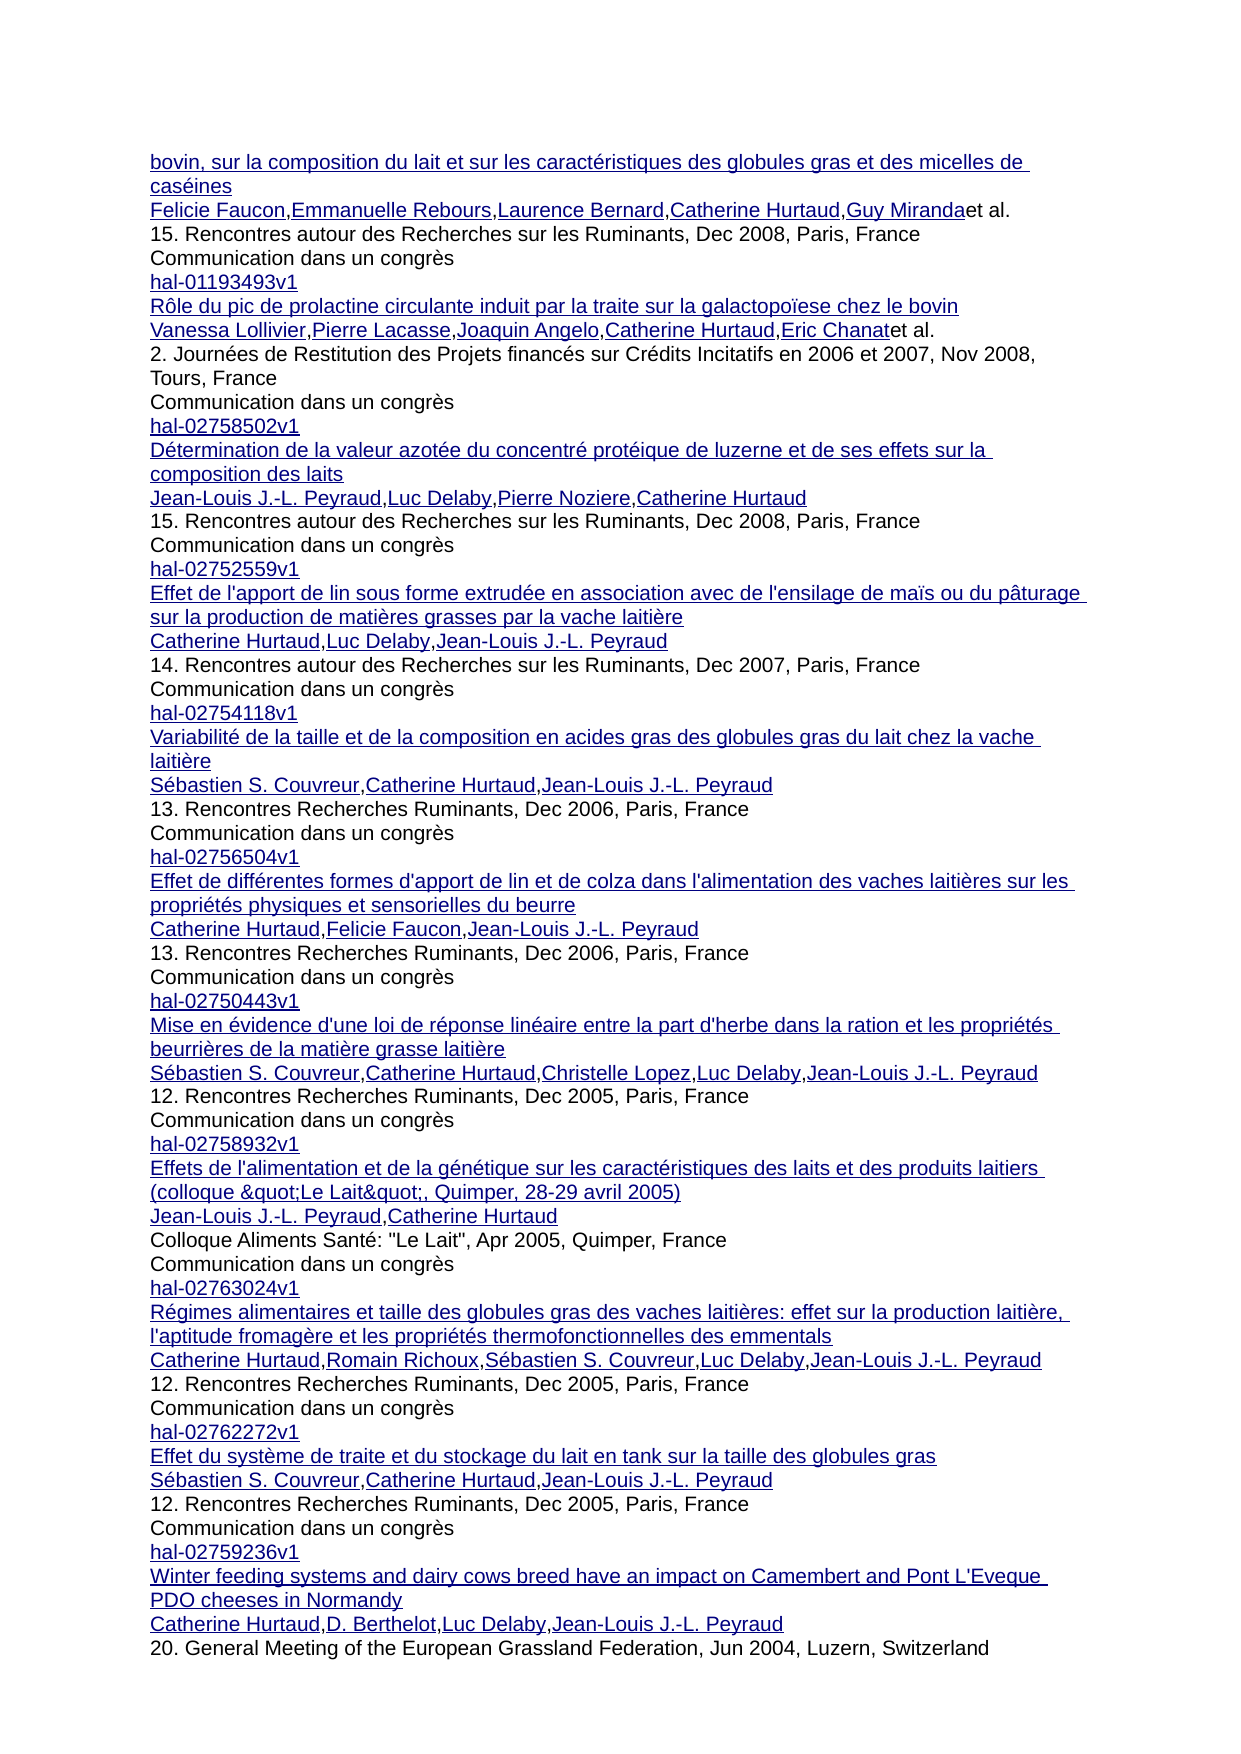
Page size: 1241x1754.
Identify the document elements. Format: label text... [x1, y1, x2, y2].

table_cell Effet de différentes formes d'apport de lin et de colza dans l'alimentation des vaches laitières sur les propriétés physiques et sensorielles du beurre Catherine Hurtaud,Felicie Faucon,Jean-Louis J.-L. Peyraud 13. Rencontres Recherches Ruminants, Dec 2006, Paris, France Communication dans un congrès hal-02750443v1 [150, 869, 1090, 1012]
table_cell Effets de l'alimentation et de la génétique sur les caractéristiques des laits et des produits laitiers (colloque &quot;Le Lait&quot;, Quimper, 28-29 avril 2005) Jean-Louis J.-L. Peyraud,Catherine Hurtaud Colloque Aliments Santé: "Le Lait", Apr 2005, Quimper, France Communication dans un congrès hal-02763024v1 [150, 1156, 1090, 1300]
table_cell Mise en évidence d'une loi de réponse linéaire entre la part d'herbe dans la ration et les propriétés beurrières de la matière grasse laitière Sébastien S. Couvreur,Catherine Hurtaud,Christelle Lopez,Luc Delaby,Jean-Louis J.-L. Peyraud 12. Rencontres Recherches Ruminants, Dec 2005, Paris, France Communication dans un congrès hal-02758932v1 [150, 1013, 1090, 1156]
table_cell Régimes alimentaires et taille des globules gras des vaches laitières: effet sur la production laitière, l'aptitude fromagère et les propriétés thermofonctionnelles des emmentals Catherine Hurtaud,Romain Richoux,Sébastien S. Couvreur,Luc Delaby,Jean-Louis J.-L. Peyraud 12. Rencontres Recherches Ruminants, Dec 2005, Paris, France Communication dans un congrès hal-02762272v1 [150, 1300, 1090, 1444]
table_cell Winter feeding systems and dairy cows breed have an impact on Camembert and Pont L'Eveque PDO cheeses in Normandy Catherine Hurtaud,D. Berthelot,Luc Delaby,Jean-Louis J.-L. Peyraud 20. General Meeting of the European Grassland Federation, Jun 2004, Luzern, Switzerland [150, 1564, 1090, 1659]
table_cell Rôle du pic de prolactine circulante induit par la traite sur la galactopoïese chez le bovin Vanessa Lollivier,Pierre Lacasse,Joaquin Angelo,Catherine Hurtaud,Eric Chanatet al. 2. Journées de Restitution des Projets financés sur Crédits Incitatifs en 2006 et 2007, Nov 2008, Tours, France Communication dans un congrès hal-02758502v1 [150, 294, 1090, 437]
table_cell Effet du polymorphisme (AA/GC) au locus DGAT1 sur l'activité transcriptionnelle du tissu mammaire bovin, sur la composition du lait et sur les caractéristiques des globules gras et des micelles de caséines Felicie Faucon,Emmanuelle Rebours,Laurence Bernard,Catherine Hurtaud,Guy Mirandaet al. 15. Rencontres autour des Recherches sur les Ruminants, Dec 2008, Paris, France Communication dans un congrès hal-01193493v1 [150, 150, 1090, 294]
table_cell Effet de l'apport de lin sous forme extrudée en association avec de l'ensilage de maïs ou du pâturage sur la production de matières grasses par la vache laitière Catherine Hurtaud,Luc Delaby,Jean-Louis J.-L. Peyraud 14. Rencontres autour des Recherches sur les Ruminants, Dec 2007, Paris, France Communication dans un congrès hal-02754118v1 [150, 581, 1090, 725]
table_cell Variabilité de la taille et de la composition en acides gras des globules gras du lait chez la vache laitière Sébastien S. Couvreur,Catherine Hurtaud,Jean-Louis J.-L. Peyraud 13. Rencontres Recherches Ruminants, Dec 2006, Paris, France Communication dans un congrès hal-02756504v1 [150, 725, 1090, 869]
table_cell Détermination de la valeur azotée du concentré protéique de luzerne et de ses effets sur la composition des laits Jean-Louis J.-L. Peyraud,Luc Delaby,Pierre Noziere,Catherine Hurtaud 15. Rencontres autour des Recherches sur les Ruminants, Dec 2008, Paris, France Communication dans un congrès hal-02752559v1 [150, 438, 1090, 581]
table_cell Effet du système de traite et du stockage du lait en tank sur la taille des globules gras Sébastien S. Couvreur,Catherine Hurtaud,Jean-Louis J.-L. Peyraud 12. Rencontres Recherches Ruminants, Dec 2005, Paris, France Communication dans un congrès hal-02759236v1 [150, 1444, 1090, 1563]
